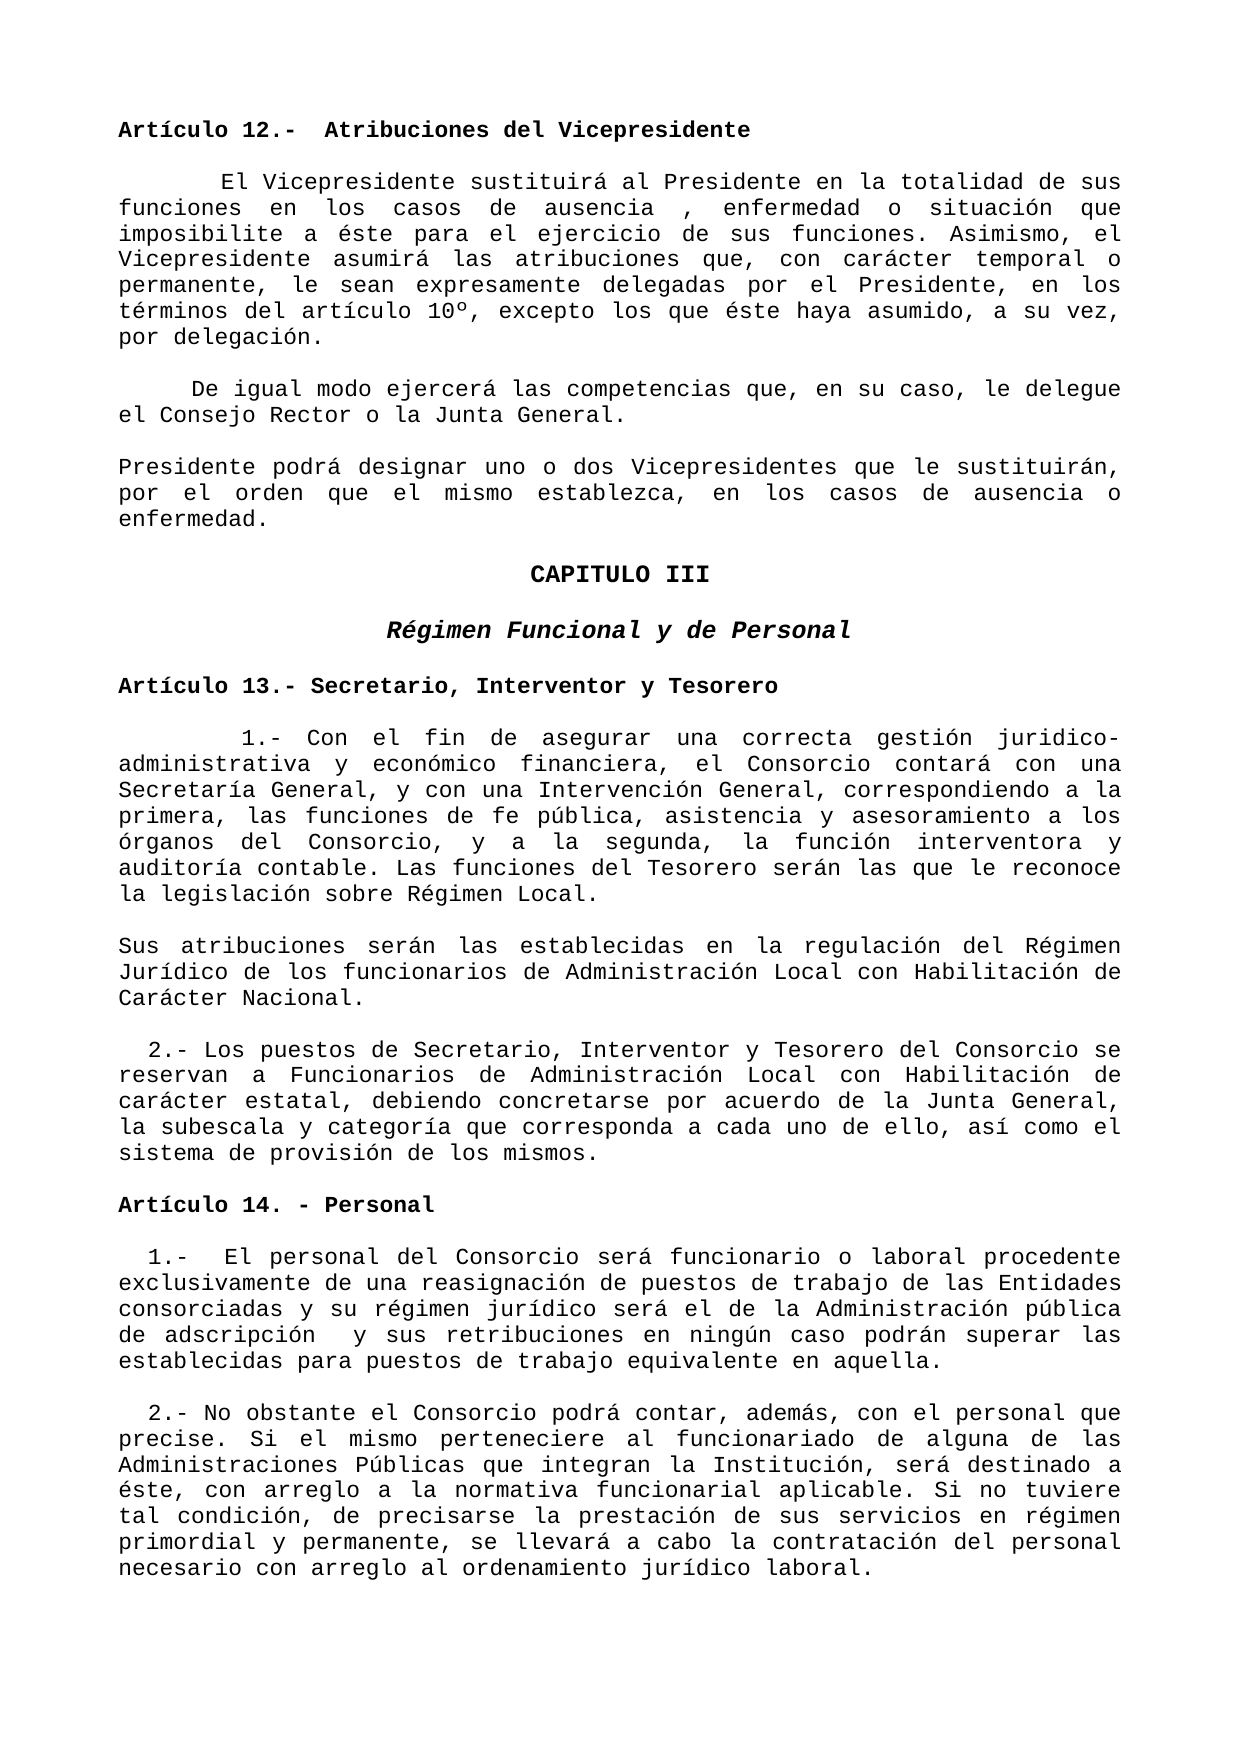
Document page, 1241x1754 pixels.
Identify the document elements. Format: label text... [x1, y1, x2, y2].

text 1.- El personal del Consorcio será funcionario o laboral procedente exclusivamente de una reasignación de puestos de trabajo de las Entidades consorciadas y su régimen jurídico será el de la Administración pública de adscripción y sus retribuciones en ningún caso podrán superar las establecidas para puestos de trabajo equivalente en aquella. [118, 1245, 1122, 1375]
text 1.- Con el fin de asegurar una correcta gestión juridico-administrativa y económico financiera, el Consorcio contará con una Secretaría General, y con una Intervención General, correspondiendo a la primera, las funciones de fe pública, asistencia y asesoramiento a los órganos del Consorcio, y a la segunda, la función interventora y auditoría contable. Las funciones del Tesorero serán las que le reconoce la legislación sobre Régimen Local. [118, 727, 1122, 908]
text Artículo 13.- Secretario, Interventor y Tesorero [118, 675, 1122, 701]
text Artículo 12.- Atribuciones del Vicepresidente [118, 118, 1122, 144]
text 2.- No obstante el Consorcio podrá contar, además, con el personal que precise. Si el mismo perteneciere al funcionariado de alguna de las Administraciones Públicas que integran la Institución, será destinado a éste, con arreglo a la normativa funcionarial aplicable. Si no tuviere tal condición, de precisarse la prestación de sus servicios en régimen primordial y permanente, se llevará a cabo la contratación del personal necesario con arreglo al ordenamiento jurídico laboral. [118, 1401, 1122, 1583]
text El Vicepresidente sustituirá al Presidente en la totalidad de sus funciones en los casos de ausencia , enfermedad o situación que imposibilite a éste para el ejercicio de sus funciones. Asimismo, el Vicepresidente asumirá las atribuciones que, con carácter temporal o permanente, le sean expresamente delegadas por el Presidente, en los términos del artículo 10º, excepto los que éste haya asumido, a su vez, por delegación. [118, 170, 1122, 352]
text CAPITULO III [118, 561, 1122, 590]
text Artículo 14. - Personal [118, 1193, 1122, 1219]
subtitle Régimen Funcional y de Personal [118, 618, 1122, 646]
text Presidente podrá designar uno o dos Vicepresidentes que le sustituirán, por el orden que el mismo establezca, en los casos de ausencia o enfermedad. [118, 455, 1122, 533]
text 2.- Los puestos de Secretario, Interventor y Tesorero del Consorcio se reservan a Funcionarios de Administración Local con Habilitación de carácter estatal, debiendo concretarse por acuerdo de la Junta General, la subescala y categoría que corresponda a cada uno de ello, así como el sistema de provisión de los mismos. [118, 1038, 1122, 1168]
text Sus atribuciones serán las establecidas en la regulación del Régimen Jurídico de los funcionarios de Administración Local con Habilitación de Carácter Nacional. [118, 934, 1122, 1012]
text De igual modo ejercerá las competencias que, en su caso, le delegue el Consejo Rector o la Junta General. [118, 377, 1122, 429]
